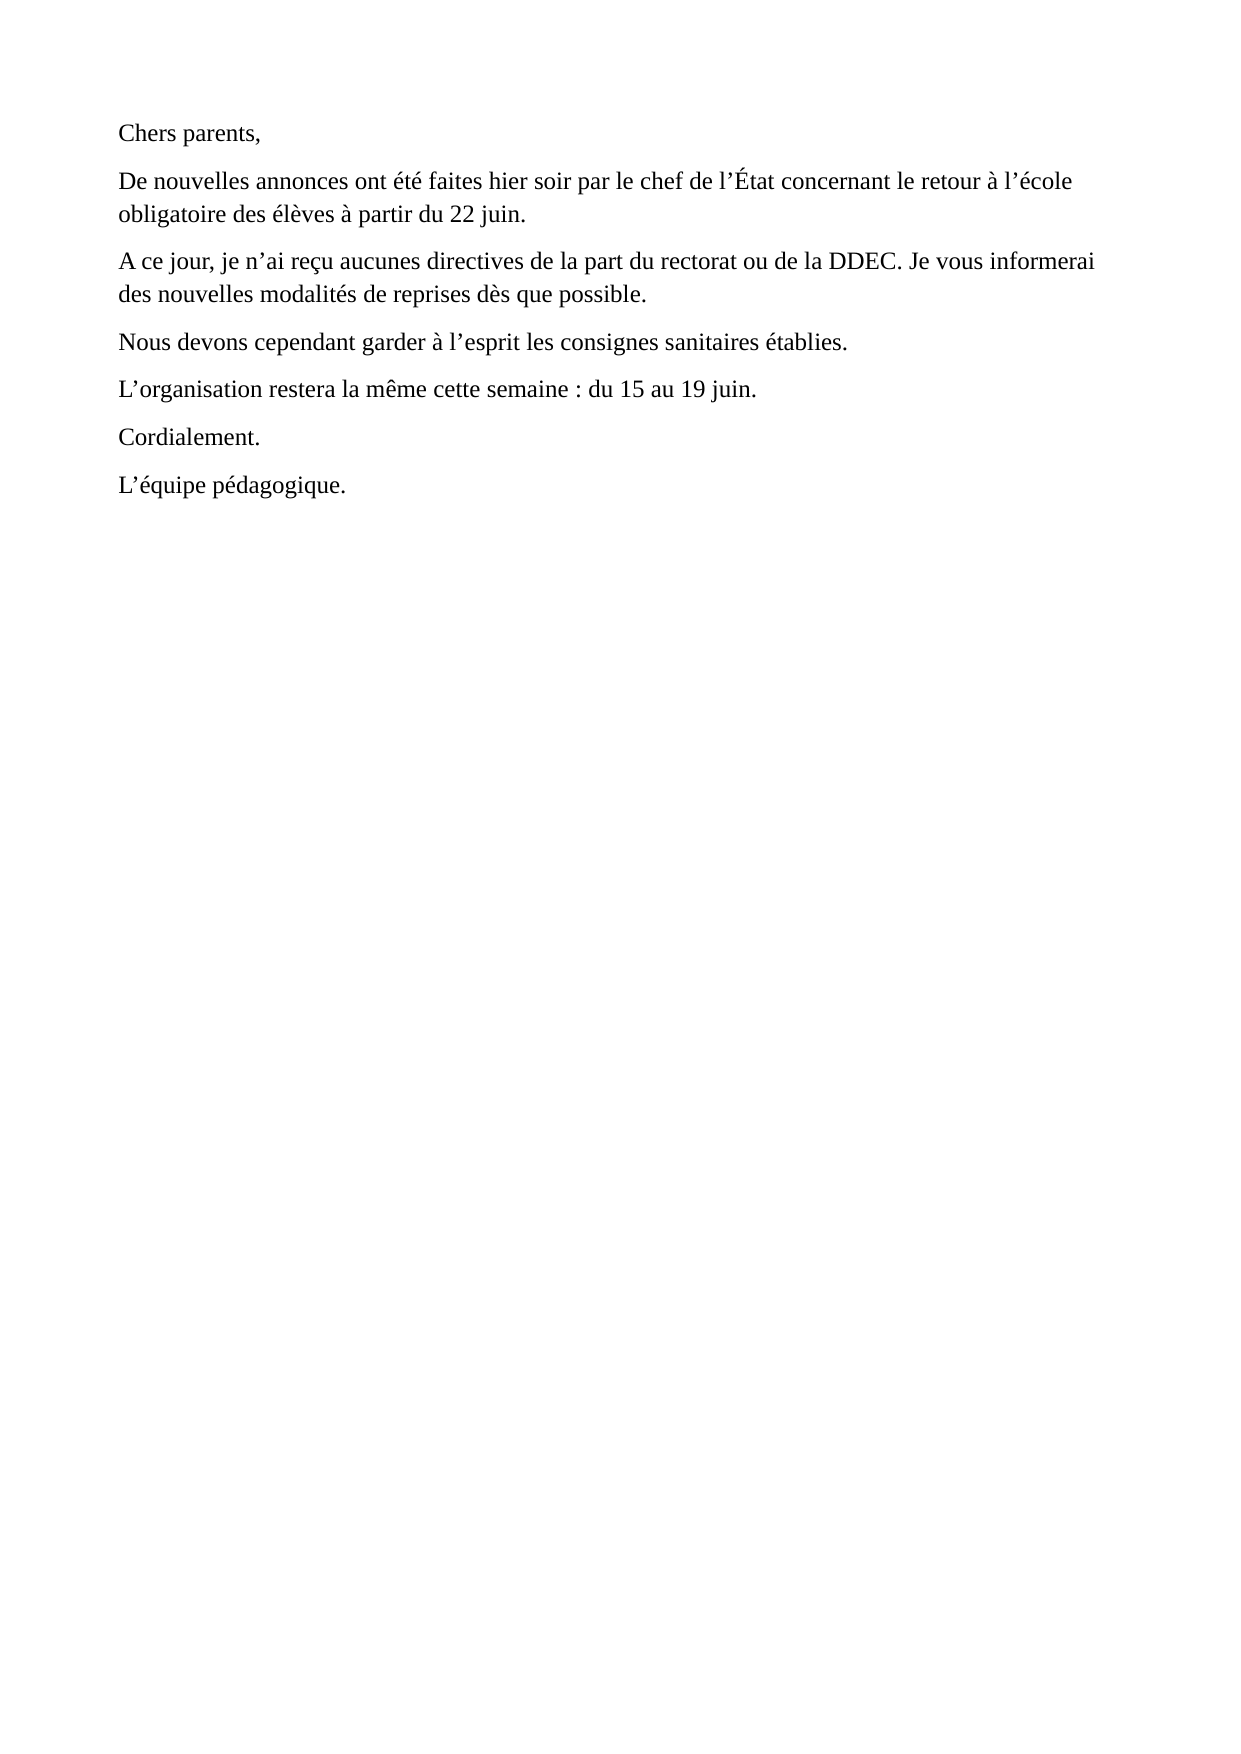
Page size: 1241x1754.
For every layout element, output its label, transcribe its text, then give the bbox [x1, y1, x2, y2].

text L’organisation restera la même cette semaine : du 15 au 19 juin. [118, 374, 1122, 403]
text Cordialement. [118, 422, 1122, 451]
text L’équipe pédagogique. [118, 470, 1122, 498]
text De nouvelles annonces ont été faites hier soir par le chef de l’État concernant le retour à l’école obligatoire des élèves à partir du 22 juin. [118, 166, 1122, 227]
text Nous devons cependant garder à l’esprit les consignes sanitaires établies. [118, 327, 1122, 356]
text Chers parents, [118, 118, 1122, 147]
text A ce jour, je n’ai reçu aucunes directives de la part du rectorat ou de la DDEC. Je vous informerai des nouvelles modalités de reprises dès que possible. [118, 246, 1122, 308]
